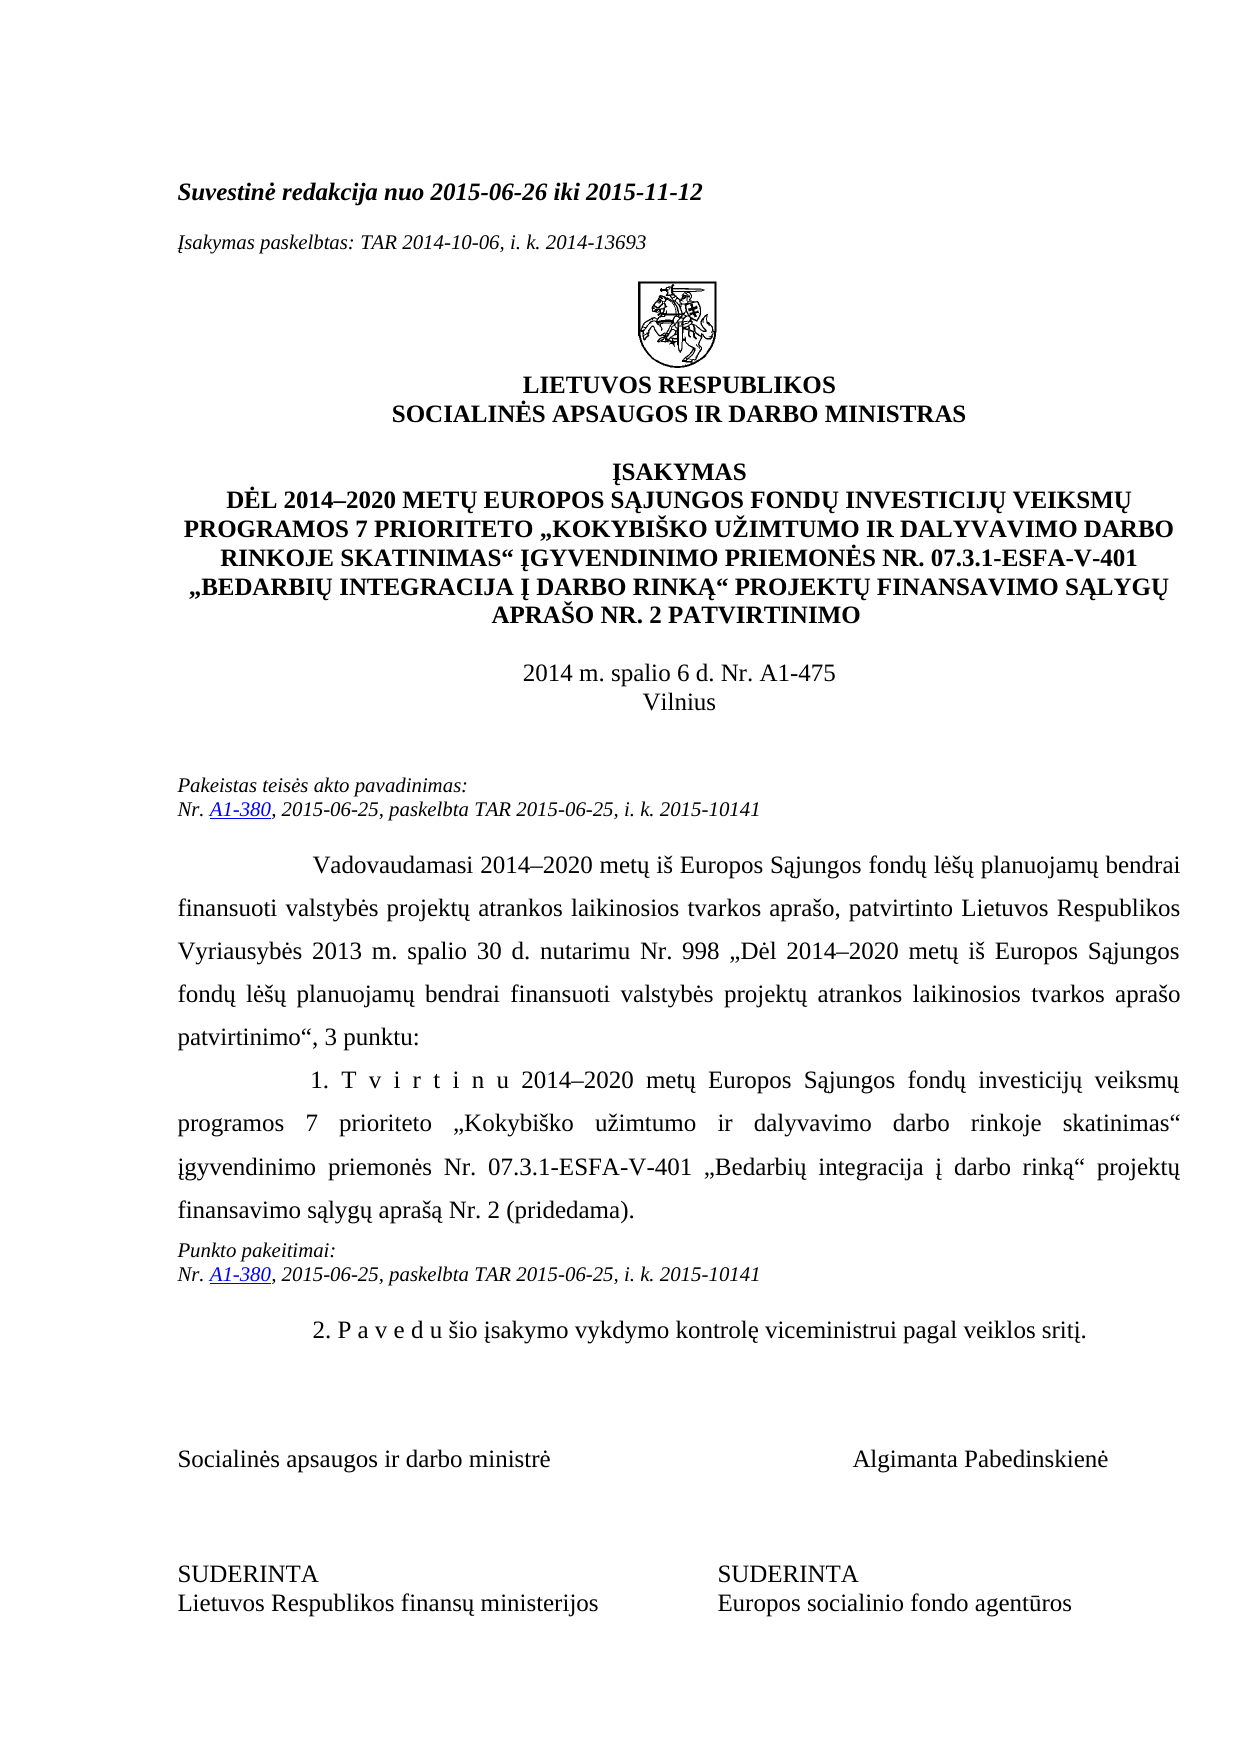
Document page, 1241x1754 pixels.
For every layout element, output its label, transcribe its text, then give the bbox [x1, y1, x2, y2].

text Socialinės apsaugos ir darbo ministrė Algimanta Pabedinskienė [177, 1444, 1181, 1473]
text DĖL 2014–2020 METŲ EUROPOS SĄJUNGOS FONDŲ INVESTICIJŲ VEIKSMŲ PROGRAMOS 7 PRIORITETO „KOKYBIŠKO UŽIMTUMO IR DALYVAVIMO DARBO RINKOJE SKATINIMAS“ ĮGYVENDINIMO PRIEMONĖS NR. 07.3.1-ESFA-V-401 „BEDARBIŲ INTEGRACIJA Į DARBO RINKĄ“ PROJEKTŲ FINANSAVIMO SĄLYGŲ APRAŠO NR. 2 PATVIRTINIMO [177, 485, 1181, 629]
text Suvestinė redakcija nuo 2015-06-26 iki 2015-11-12 [177, 177, 1181, 206]
text Įsakymas paskelbtas: TAR 2014-10-06, i. k. 2014-13693 [177, 230, 1181, 254]
text 1. T v i r t i n u 2014–2020 metų Europos Sąjungos fondų investicijų veiksmų programos 7 prioriteto „Kokybiško užimtumo ir dalyvavimo darbo rinkoje skatinimas“ įgyvendinimo priemonės Nr. 07.3.1-ESFA-V-401 „Bedarbių integracija į darbo rinką“ projektų finansavimo sąlygų aprašą Nr. 2 (pridedama). [177, 1065, 1181, 1223]
text Lietuvos Respublikos finansų ministerijos Europos socialinio fondo agentūros [177, 1588, 1181, 1617]
text Vadovaudamasi 2014–2020 metų iš Europos Sąjungos fondų lėšų planuojamų bendrai finansuoti valstybės projektų atrankos laikinosios tvarkos aprašo, patvirtinto Lietuvos Respublikos Vyriausybės 2013 m. spalio 30 d. nutarimu Nr. 998 „Dėl 2014–2020 metų iš Europos Sąjungos fondų lėšų planuojamų bendrai finansuoti valstybės projektų atrankos laikinosios tvarkos aprašo patvirtinimo“, 3 punktu: [177, 850, 1181, 1051]
text SUDERINTA SUDERINTA [177, 1559, 1181, 1588]
text LIETUVOS RESPUBLIKOS [177, 370, 1181, 399]
text Vilnius [177, 687, 1181, 715]
text Pakeistas teisės akto pavadinimas: [177, 773, 1181, 797]
text Nr. A1-380, 2015-06-25, paskelbta TAR 2015-06-25, i. k. 2015-10141 [177, 1262, 1181, 1286]
text SOCIALINĖS APSAUGOS IR DARBO MINISTRAS [177, 399, 1181, 428]
text Nr. A1-380, 2015-06-25, paskelbta TAR 2015-06-25, i. k. 2015-10141 [177, 797, 1181, 821]
text 2. P a v e d u šio įsakymo vykdymo kontrolę viceministrui pagal veiklos sritį. [177, 1315, 1181, 1343]
text 2014 m. spalio 6 d. Nr. A1-475 [177, 658, 1181, 687]
text ĮSAKYMAS [177, 457, 1181, 485]
text Punkto pakeitimai: [177, 1238, 1181, 1262]
